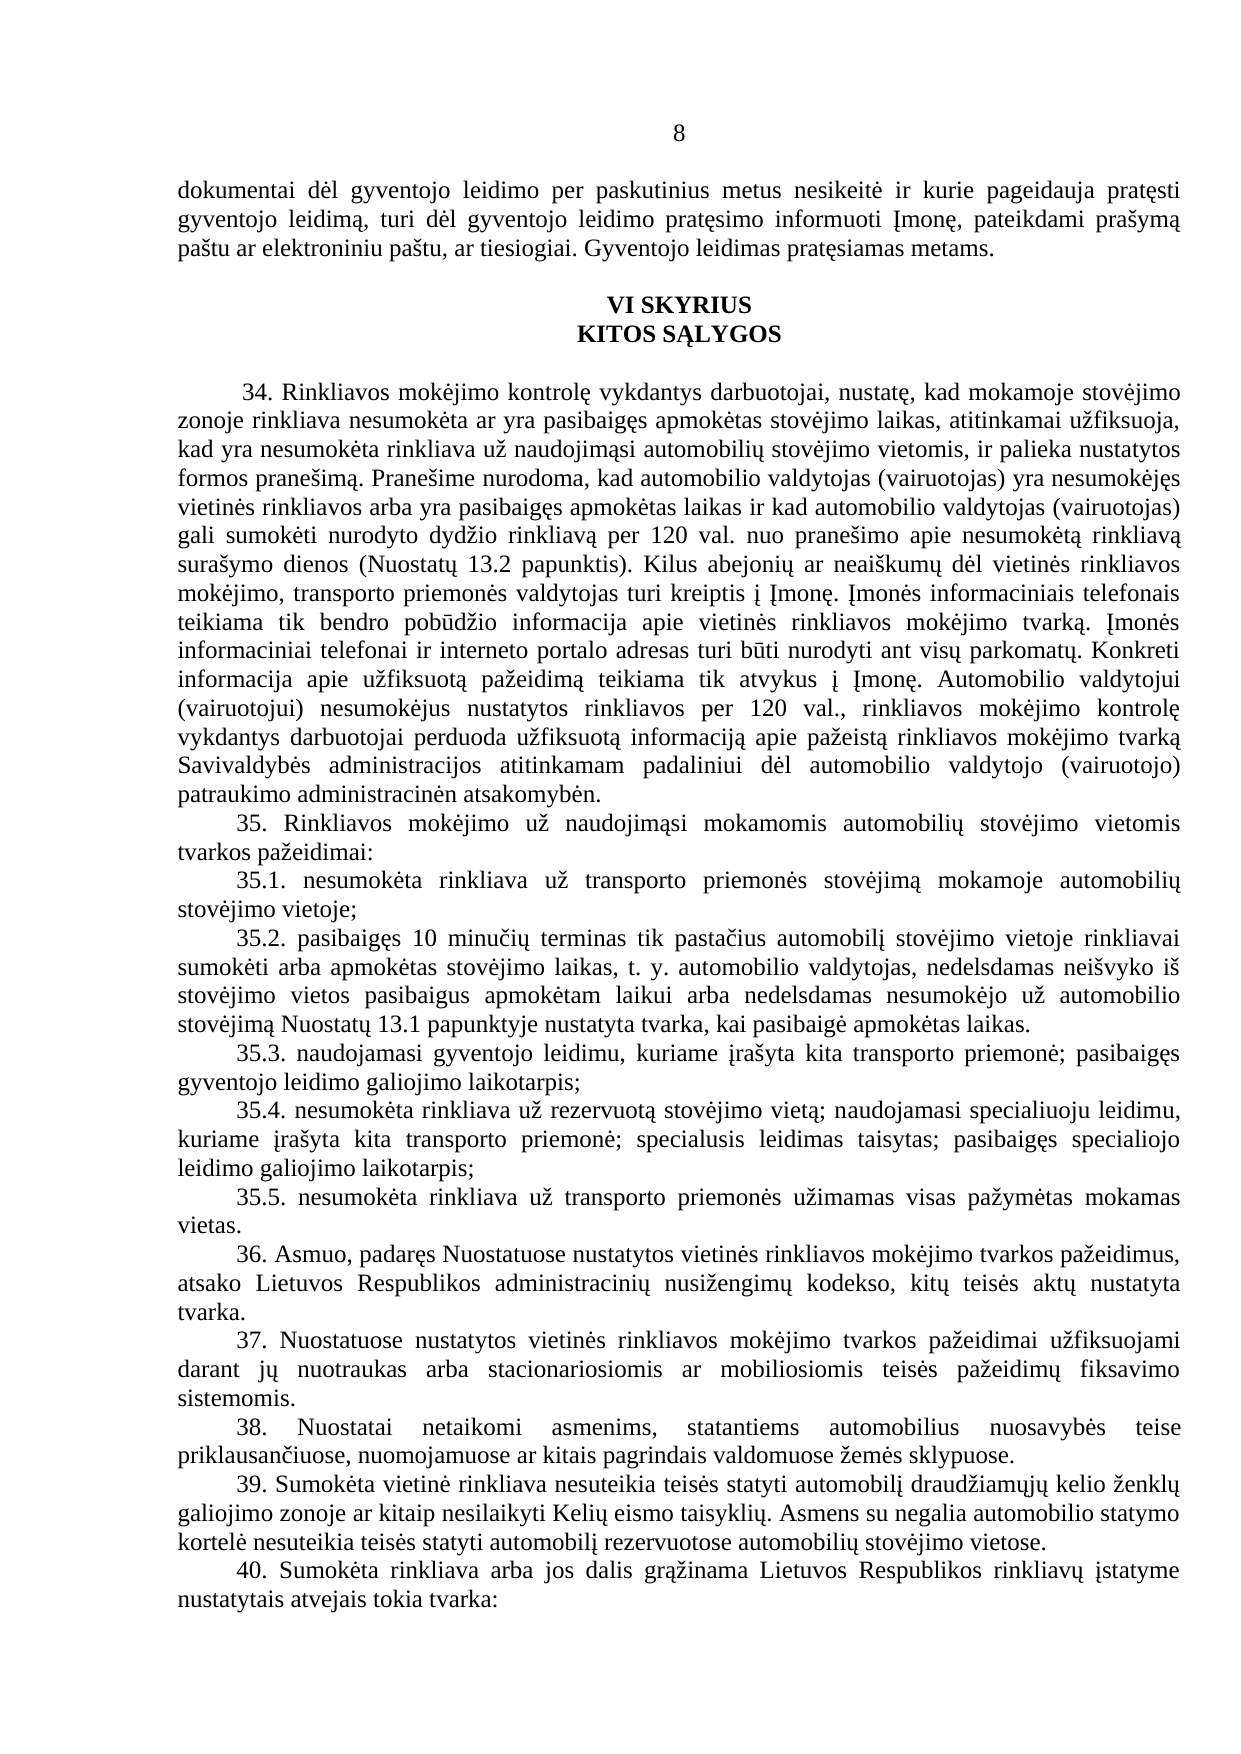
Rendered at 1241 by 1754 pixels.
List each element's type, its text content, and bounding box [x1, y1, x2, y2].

text 35.2. pasibaigęs 10 minučių terminas tik pastačius automobilį stovėjimo vietoje rinkliavai sumokėti arba apmokėtas stovėjimo laikas, t. y. automobilio valdytojas, nedelsdamas neišvyko iš stovėjimo vietos pasibaigus apmokėtam laikui arba nedelsdamas nesumokėjo už automobilio stovėjimą Nuostatų 13.1 papunktyje nustatyta tvarka, kai pasibaigė apmokėtas laikas. [177, 923, 1181, 1038]
text 39. Sumokėta vietinė rinkliava nesuteikia teisės statyti automobilį draudžiamųjų kelio ženklų galiojimo zonoje ar kitaip nesilaikyti Kelių eismo taisyklių. Asmens su negalia automobilio statymo kortelė nesuteikia teisės statyti automobilį rezervuotose automobilių stovėjimo vietose. [177, 1469, 1181, 1556]
text KITOS SĄLYGOS [177, 319, 1181, 348]
text 36. Asmuo, padaręs Nuostatuose nustatytos vietinės rinkliavos mokėjimo tvarkos pažeidimus, atsako Lietuvos Respublikos administracinių nusižengimų kodekso, kitų teisės aktų nustatyta tvarka. [177, 1239, 1181, 1326]
text 35. Rinkliavos mokėjimo už naudojimąsi mokamomis automobilių stovėjimo vietomis tvarkos pažeidimai: [177, 808, 1181, 866]
text 34. Rinkliavos mokėjimo kontrolę vykdantys darbuotojai, nustatę, kad mokamoje stovėjimo zonoje rinkliava nesumokėta ar yra pasibaigęs apmokėtas stovėjimo laikas, atitinkamai užfiksuoja, kad yra nesumokėta rinkliava už naudojimąsi automobilių stovėjimo vietomis, ir palieka nustatytos formos pranešimą. Pranešime nurodoma, kad automobilio valdytojas (vairuotojas) yra nesumokėjęs vietinės rinkliavos arba yra pasibaigęs apmokėtas laikas ir kad automobilio valdytojas (vairuotojas) gali sumokėti nurodyto dydžio rinkliavą per 120 val. nuo pranešimo apie nesumokėtą rinkliavą surašymo dienos (Nuostatų 13.2 papunktis). Kilus abejonių ar neaiškumų dėl vietinės rinkliavos mokėjimo, transporto priemonės valdytojas turi kreiptis į Įmonę. Įmonės informaciniais telefonais teikiama tik bendro pobūdžio informacija apie vietinės rinkliavos mokėjimo tvarką. Įmonės informaciniai telefonai ir interneto portalo adresas turi būti nurodyti ant visų parkomatų. Konkreti informacija apie užfiksuotą pažeidimą teikiama tik atvykus į Įmonę. Automobilio valdytojui (vairuotojui) nesumokėjus nustatytos rinkliavos per 120 val., rinkliavos mokėjimo kontrolę vykdantys darbuotojai perduoda užfiksuotą informaciją apie pažeistą rinkliavos mokėjimo tvarką Savivaldybės administracijos atitinkamam padaliniui dėl automobilio valdytojo (vairuotojo) patraukimo administracinėn atsakomybėn. [177, 377, 1181, 808]
text 40. Sumokėta rinkliava arba jos dalis grąžinama Lietuvos Respublikos rinkliavų įstatyme nustatytais atvejais tokia tvarka: [177, 1556, 1181, 1613]
text 37. Nuostatuose nustatytos vietinės rinkliavos mokėjimo tvarkos pažeidimai užfiksuojami darant jų nuotraukas arba stacionariosiomis ar mobiliosiomis teisės pažeidimų fiksavimo sistemomis. [177, 1326, 1181, 1412]
text 38. Nuostatai netaikomi asmenims, statantiems automobilius nuosavybės teise priklausančiuose, nuomojamuose ar kitais pagrindais valdomuose žemės sklypuose. [177, 1412, 1181, 1469]
text 35.4. nesumokėta rinkliava už rezervuotą stovėjimo vietą; naudojamasi specialiuoju leidimu, kuriame įrašyta kita transporto priemonė; specialusis leidimas taisytas; pasibaigęs specialiojo leidimo galiojimo laikotarpis; [177, 1096, 1181, 1182]
text 35.3. naudojamasi gyventojo leidimu, kuriame įrašyta kita transporto priemonė; pasibaigęs gyventojo leidimo galiojimo laikotarpis; [177, 1038, 1181, 1096]
text VI SKYRIUS [177, 291, 1181, 319]
text dokumentai dėl gyventojo leidimo per paskutinius metus nesikeitė ir kurie pageidauja pratęsti gyventojo leidimą, turi dėl gyventojo leidimo pratęsimo informuoti Įmonę, pateikdami prašymą paštu ar elektroniniu paštu, ar tiesiogiai. Gyventojo leidimas pratęsiamas metams. [177, 176, 1181, 262]
text 35.1. nesumokėta rinkliava už transporto priemonės stovėjimą mokamoje automobilių stovėjimo vietoje; [177, 866, 1181, 923]
text 35.5. nesumokėta rinkliava už transporto priemonės užimamas visas pažymėtas mokamas vietas. [177, 1182, 1181, 1239]
